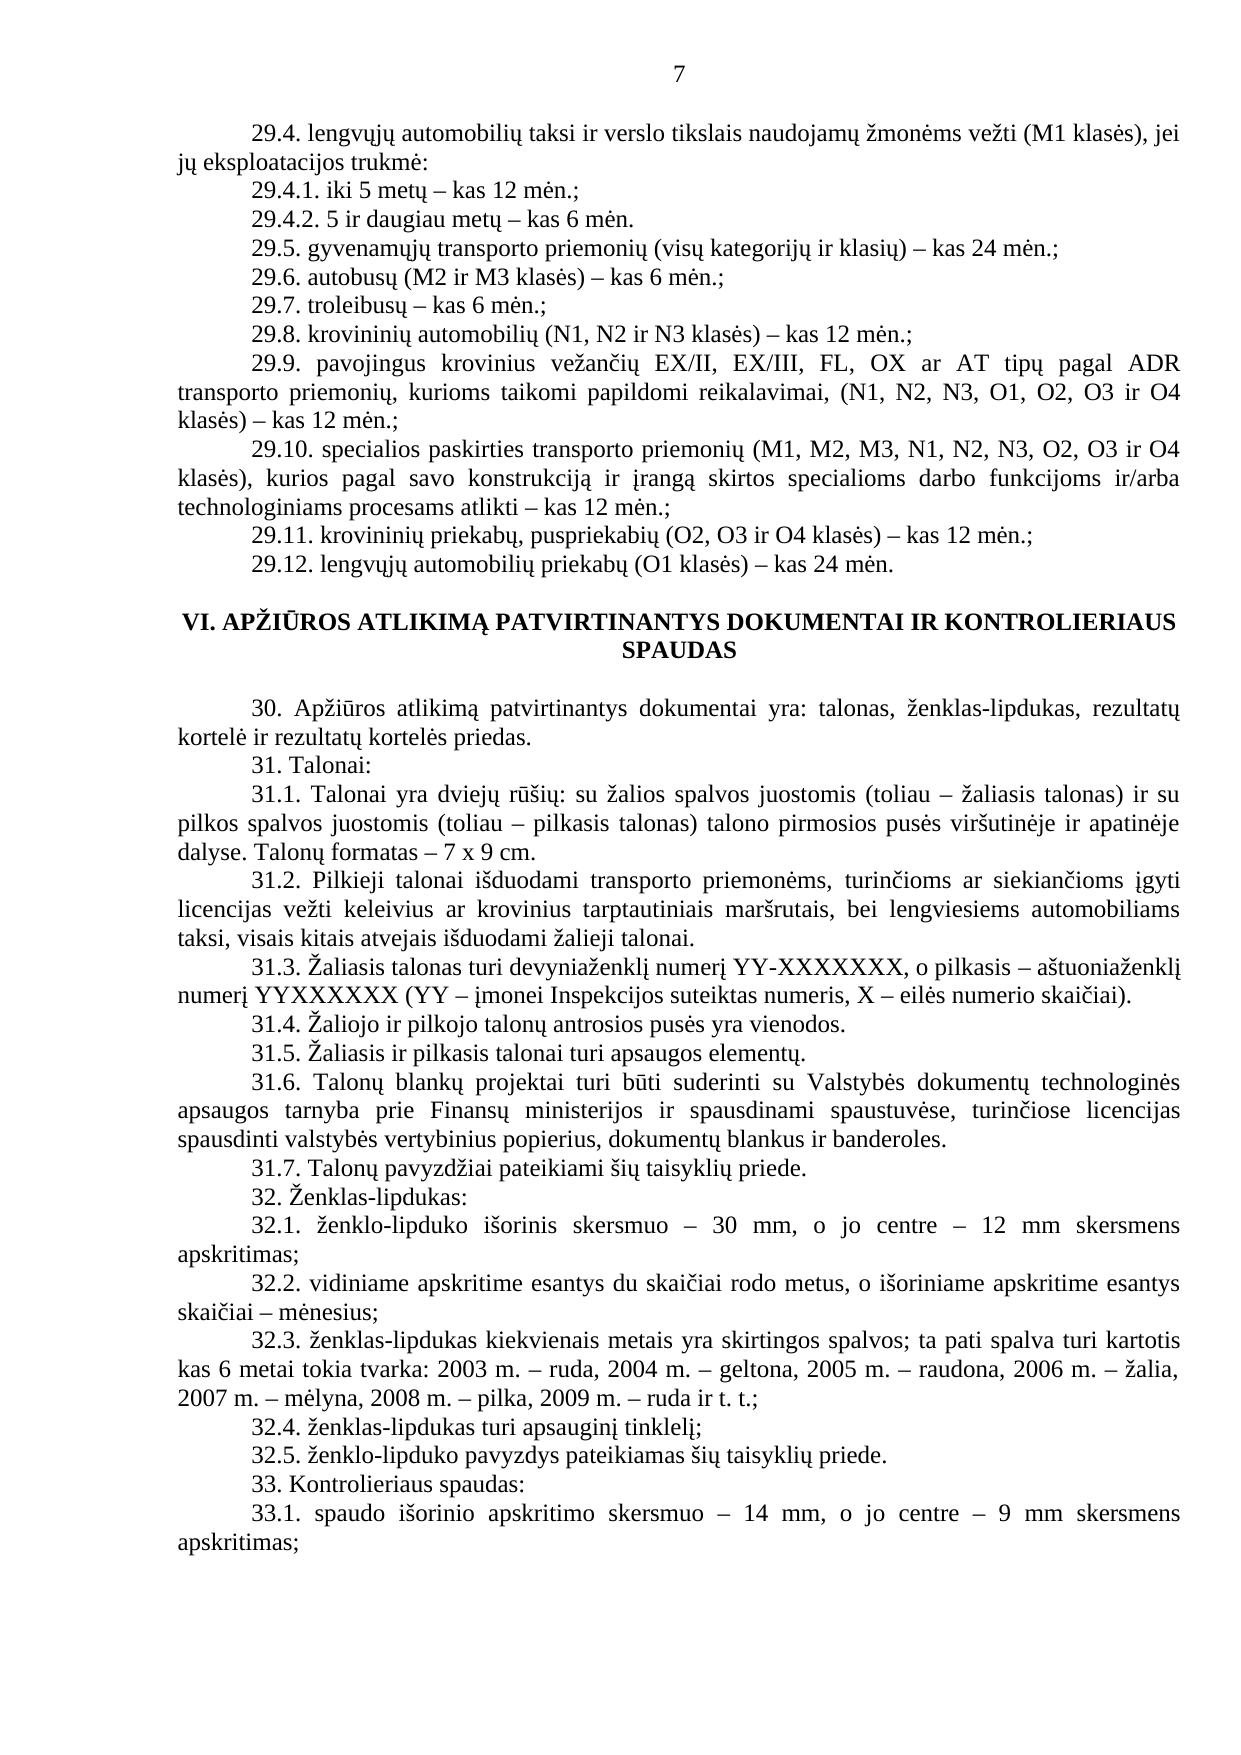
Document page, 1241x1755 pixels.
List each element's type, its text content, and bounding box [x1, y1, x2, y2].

text 32.5. ženklo-lipduko pavyzdys pateikiamas šių taisyklių priede. [177, 1441, 1181, 1469]
text 29.4.2. 5 ir daugiau metų – kas 6 mėn. [177, 204, 1181, 233]
text 29.10. specialios paskirties transporto priemonių (M1, M2, M3, N1, N2, N3, O2, O3 ir O4 klasės), kurios pagal savo konstrukciją ir įrangą skirtos specialioms darbo funkcijoms ir/arba technologiniams procesams atlikti – kas 12 mėn.; [177, 434, 1181, 521]
text 29.8. krovininių automobilių (N1, N2 ir N3 klasės) – kas 12 mėn.; [177, 319, 1181, 348]
text 32.3. ženklas-lipdukas kiekvienais metais yra skirtingos spalvos; ta pati spalva turi kartotis kas 6 metai tokia tvarka: 2003 m. – ruda, 2004 m. – geltona, 2005 m. – raudona, 2006 m. – žalia, 2007 m. – mėlyna, 2008 m. – pilka, 2009 m. – ruda ir t. t.; [177, 1326, 1181, 1412]
text 32.2. vidiniame apskritime esantys du skaičiai rodo metus, o išoriniame apskritime esantys skaičiai – mėnesius; [177, 1268, 1181, 1326]
text 31. Talonai: [177, 751, 1181, 779]
text 31.2. Pilkieji talonai išduodami transporto priemonėms, turinčioms ar siekiančioms įgyti licencijas vežti keleivius ar krovinius tarptautiniais maršrutais, bei lengviesiems automobiliams taksi, visais kitais atvejais išduodami žalieji talonai. [177, 866, 1181, 952]
text 29.6. autobusų (M2 ir M3 klasės) – kas 6 mėn.; [177, 262, 1181, 291]
text 30. Apžiūros atlikimą patvirtinantys dokumentai yra: talonas, ženklas-lipdukas, rezultatų kortelė ir rezultatų kortelės priedas. [177, 693, 1181, 751]
text 33. Kontrolieriaus spaudas: [177, 1469, 1181, 1498]
text 29.9. pavojingus krovinius vežančių EX/II, EX/III, FL, OX ar AT tipų pagal ADR transporto priemonių, kurioms taikomi papildomi reikalavimai, (N1, N2, N3, O1, O2, O3 ir O4 klasės) – kas 12 mėn.; [177, 348, 1181, 434]
text 29.4. lengvųjų automobilių taksi ir verslo tikslais naudojamų žmonėms vežti (M1 klasės), jei jų eksploatacijos trukmė: [177, 118, 1181, 176]
text 31.7. Talonų pavyzdžiai pateikiami šių taisyklių priede. [177, 1153, 1181, 1182]
text 31.1. Talonai yra dviejų rūšių: su žalios spalvos juostomis (toliau – žaliasis talonas) ir su pilkos spalvos juostomis (toliau – pilkasis talonas) talono pirmosios pusės viršutinėje ir apatinėje dalyse. Talonų formatas – 7 x 9 cm. [177, 779, 1181, 866]
text 32.4. ženklas-lipdukas turi apsauginį tinklelį; [177, 1412, 1181, 1441]
text 31.6. Talonų blankų projektai turi būti suderinti su Valstybės dokumentų technologinės apsaugos tarnyba prie Finansų ministerijos ir spausdinami spaustuvėse, turinčiose licencijas spausdinti valstybės vertybinius popierius, dokumentų blankus ir banderoles. [177, 1067, 1181, 1153]
text 31.3. Žaliasis talonas turi devyniaženklį numerį YY-XXXXXXX, o pilkasis – aštuoniaženklį numerį YYXXXXXX (YY – įmonei Inspekcijos suteiktas numeris, X – eilės numerio skaičiai). [177, 952, 1181, 1009]
text 33.1. spaudo išorinio apskritimo skersmuo – 14 mm, o jo centre – 9 mm skersmens apskritimas; [177, 1498, 1181, 1556]
text 29.7. troleibusų – kas 6 mėn.; [177, 291, 1181, 319]
text 29.5. gyvenamųjų transporto priemonių (visų kategorijų ir klasių) – kas 24 mėn.; [177, 233, 1181, 262]
text 29.12. lengvųjų automobilių priekabų (O1 klasės) – kas 24 mėn. [177, 549, 1181, 578]
text 31.5. Žaliasis ir pilkasis talonai turi apsaugos elementų. [177, 1038, 1181, 1067]
text 32. Ženklas-lipdukas: [177, 1182, 1181, 1211]
text 32.1. ženklo-lipduko išorinis skersmuo – 30 mm, o jo centre – 12 mm skersmens apskritimas; [177, 1211, 1181, 1268]
text 29.11. krovininių priekabų, puspriekabių (O2, O3 ir O4 klasės) – kas 12 mėn.; [177, 521, 1181, 549]
text 29.4.1. iki 5 metų – kas 12 mėn.; [177, 176, 1181, 204]
text 31.4. Žaliojo ir pilkojo talonų antrosios pusės yra vienodos. [177, 1009, 1181, 1038]
text VI. APŽIŪROS ATLIKIMĄ PATVIRTINANTYS DOKUMENTAI IR KONTROLIERIAUS SPAUDAS [177, 607, 1181, 664]
